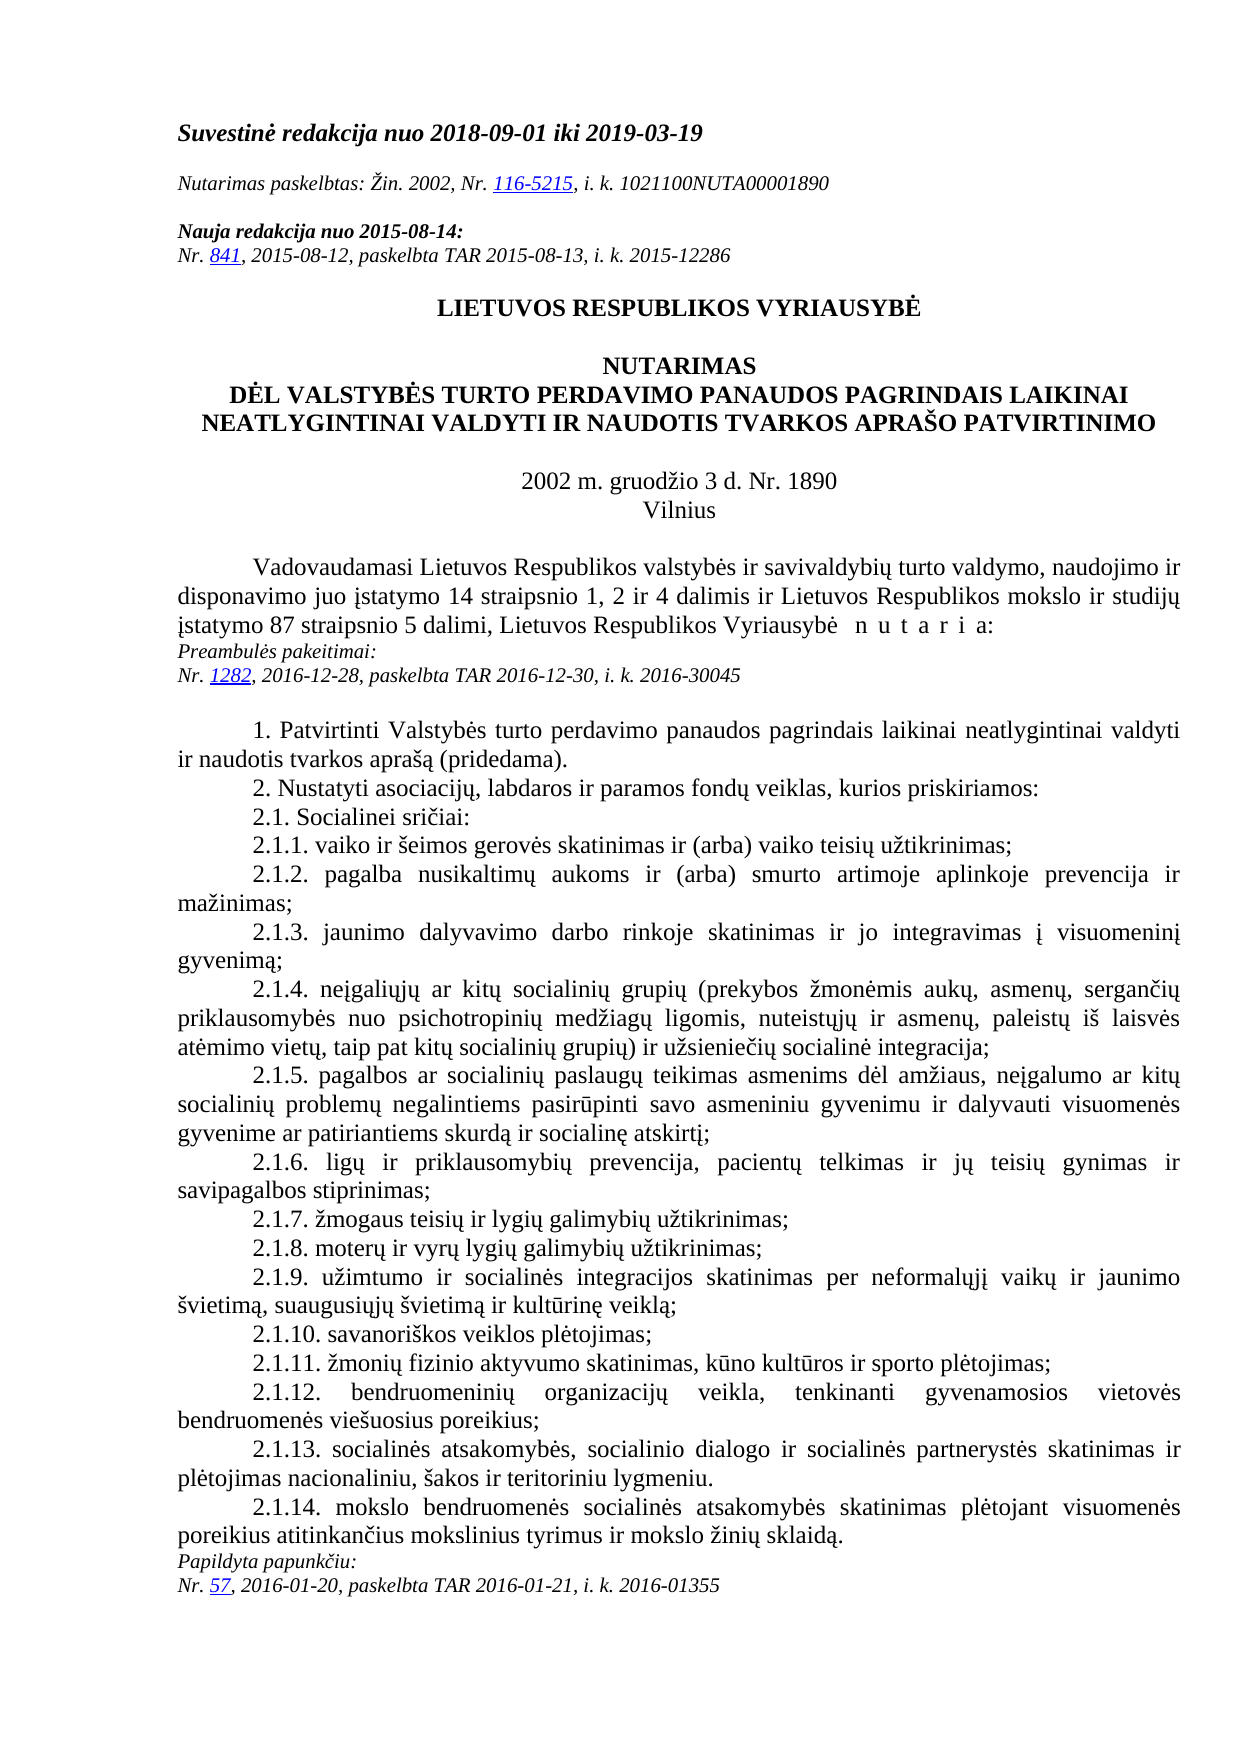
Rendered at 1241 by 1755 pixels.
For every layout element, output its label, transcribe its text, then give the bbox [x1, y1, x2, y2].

text 2.1. Socialinei sričiai: [177, 802, 1181, 830]
text Vadovaudamasi Lietuvos Respublikos valstybės ir savivaldybių turto valdymo, naudojimo ir disponavimo juo įstatymo 14 straipsnio 1, 2 ir 4 dalimis ir Lietuvos Respublikos mokslo ir studijų įstatymo 87 straipsnio 5 dalimi, Lietuvos Respublikos Vyriausybė nutaria: [177, 552, 1181, 638]
text Nr. 841, 2015-08-12, paskelbta TAR 2015-08-13, i. k. 2015-12286 [177, 243, 1181, 267]
text 2.1.11. žmonių fizinio aktyvumo skatinimas, kūno kultūros ir sporto plėtojimas; [177, 1348, 1181, 1377]
text 2.1.5. pagalbos ar socialinių paslaugų teikimas asmenims dėl amžiaus, neįgalumo ar kitų socialinių problemų negalintiems pasirūpinti savo asmeniniu gyvenimu ir dalyvauti visuomenės gyvenime ar patiriantiems skurdą ir socialinę atskirtį; [177, 1060, 1181, 1147]
text Suvestinė redakcija nuo 2018-09-01 iki 2019-03-19 [177, 118, 1181, 147]
text 2.1.7. žmogaus teisių ir lygių galimybių užtikrinimas; [177, 1204, 1181, 1233]
text NUTARIMAS [177, 351, 1181, 380]
text 2.1.14. mokslo bendruomenės socialinės atsakomybės skatinimas plėtojant visuomenės poreikius atitinkančius mokslinius tyrimus ir mokslo žinių sklaidą. [177, 1492, 1181, 1549]
text DĖL VALSTYBĖS TURTO PERDAVIMO PANAUDOS PAGRINDAIS LAIKINAI NEATLYGINTINAI VALDYTI IR NAUDOTIS TVARKOS APRAŠO PATVIRTINIMO [177, 380, 1181, 437]
text 2.1.9. užimtumo ir socialinės integracijos skatinimas per neformalųjį vaikų ir jaunimo švietimą, suaugusiųjų švietimą ir kultūrinę veiklą; [177, 1262, 1181, 1319]
text 2.1.4. neįgaliųjų ar kitų socialinių grupių (prekybos žmonėmis aukų, asmenų, sergančių priklausomybės nuo psichotropinių medžiagų ligomis, nuteistųjų ir asmenų, paleistų iš laisvės atėmimo vietų, taip pat kitų socialinių grupių) ir užsieniečių socialinė integracija; [177, 974, 1181, 1060]
text 2.1.2. pagalba nusikaltimų aukoms ir (arba) smurto artimoje aplinkoje prevencija ir mažinimas; [177, 859, 1181, 917]
text 2. Nustatyti asociacijų, labdaros ir paramos fondų veiklas, kurios priskiriamos: [177, 773, 1181, 802]
text Nr. 1282, 2016-12-28, paskelbta TAR 2016-12-30, i. k. 2016-30045 [177, 663, 1181, 687]
text Papildyta papunkčiu: [177, 1549, 1181, 1573]
text 2.1.3. jaunimo dalyvavimo darbo rinkoje skatinimas ir jo integravimas į visuomeninį gyvenimą; [177, 917, 1181, 974]
text LIETUVOS RESPUBLIKOS VYRIAUSYBĖ [177, 293, 1181, 322]
text 1. Patvirtinti Valstybės turto perdavimo panaudos pagrindais laikinai neatlygintinai valdyti ir naudotis tvarkos aprašą (pridedama). [177, 715, 1181, 773]
text Nutarimas paskelbtas: Žin. 2002, Nr. 116-5215, i. k. 1021100NUTA00001890 [177, 171, 1181, 195]
text Nauja redakcija nuo 2015-08-14: [177, 219, 1181, 243]
text 2.1.10. savanoriškos veiklos plėtojimas; [177, 1319, 1181, 1348]
text 2.1.1. vaiko ir šeimos gerovės skatinimas ir (arba) vaiko teisių užtikrinimas; [177, 830, 1181, 859]
text Preambulės pakeitimai: [177, 638, 1181, 663]
text 2.1.12. bendruomeninių organizacijų veikla, tenkinanti gyvenamosios vietovės bendruomenės viešuosius poreikius; [177, 1377, 1181, 1434]
text 2.1.8. moterų ir vyrų lygių galimybių užtikrinimas; [177, 1233, 1181, 1262]
text 2002 m. gruodžio 3 d. Nr. 1890 [177, 466, 1181, 495]
text Vilnius [177, 495, 1181, 523]
text 2.1.13. socialinės atsakomybės, socialinio dialogo ir socialinės partnerystės skatinimas ir plėtojimas nacionaliniu, šakos ir teritoriniu lygmeniu. [177, 1434, 1181, 1492]
text Nr. 57, 2016-01-20, paskelbta TAR 2016-01-21, i. k. 2016-01355 [177, 1573, 1181, 1597]
text 2.1.6. ligų ir priklausomybių prevencija, pacientų telkimas ir jų teisių gynimas ir savipagalbos stiprinimas; [177, 1147, 1181, 1204]
